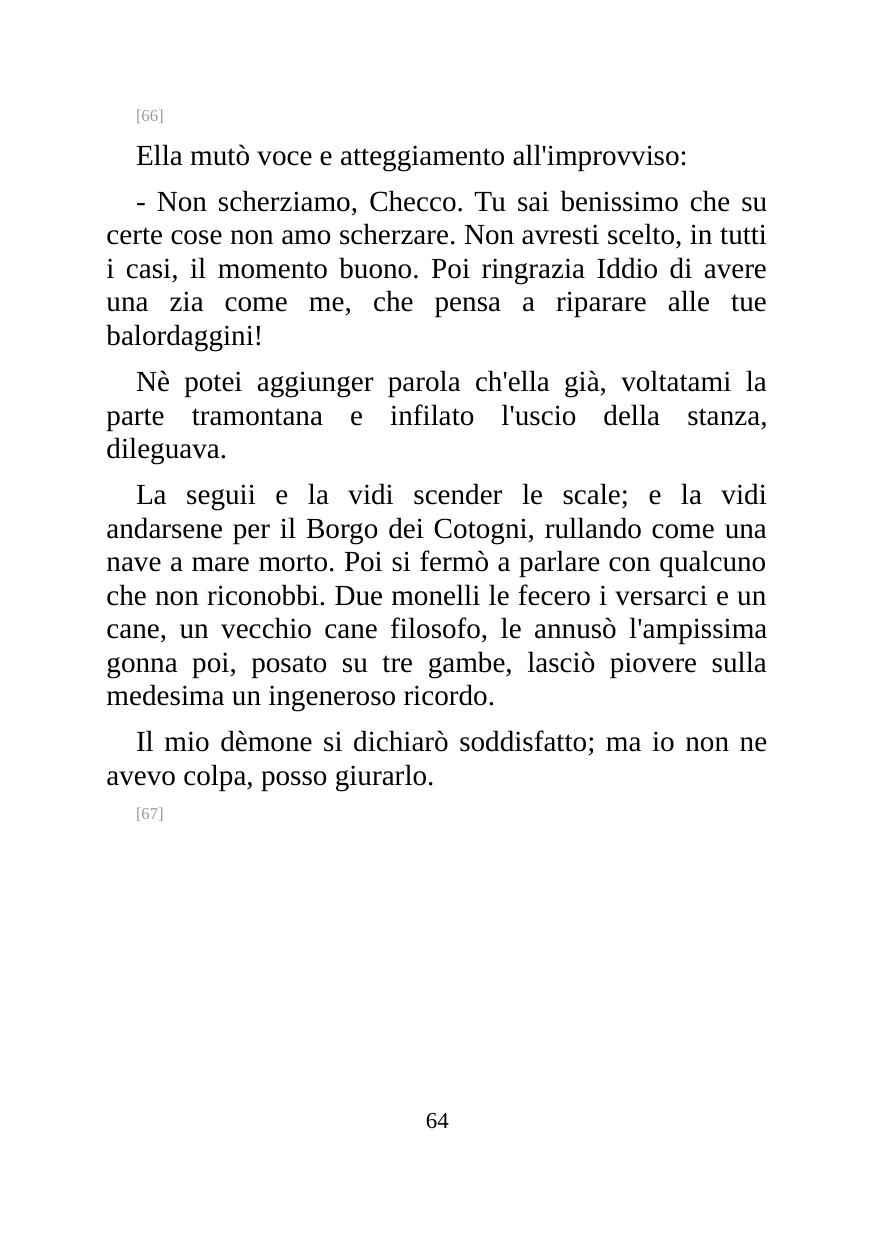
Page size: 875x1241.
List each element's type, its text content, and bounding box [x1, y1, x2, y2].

text [67] [164, 804, 768, 823]
text [67] [106, 804, 136, 823]
text [66] [164, 106, 768, 125]
text - Non scherziamo, Checco. Tu sai benissimo che su certe cose non amo scherzare. Non avresti scelto, in tutti i casi, il momento buono. Poi ringrazia Iddio di avere una zia come me, che pensa a riparare alle tue balordaggini! [106, 184, 768, 352]
text Ella mutò voce e atteggiamento all'improvviso: [106, 138, 768, 171]
text Il mio dèmone si dichiarò soddisfatto; ma io non ne avevo colpa, posso giurarlo. [106, 724, 768, 792]
text [66] [106, 106, 136, 125]
text La seguii e la vidi scender le scale; e la vidi andarsene per il Borgo dei Cotogni, rullando come una nave a mare morto. Poi si fermò a parlare con qualcuno che non riconobbi. Due monelli le fecero i versarci e un cane, un vecchio cane filosofo, le annusò l'ampissima gonna poi, posato su tre gambe, lasciò piovere sulla medesima un ingeneroso ricordo. [106, 477, 768, 712]
text Nè potei aggiunger parola ch'ella già, voltatami la parte tramontana e infilato l'uscio della stanza, dileguava. [106, 364, 768, 465]
